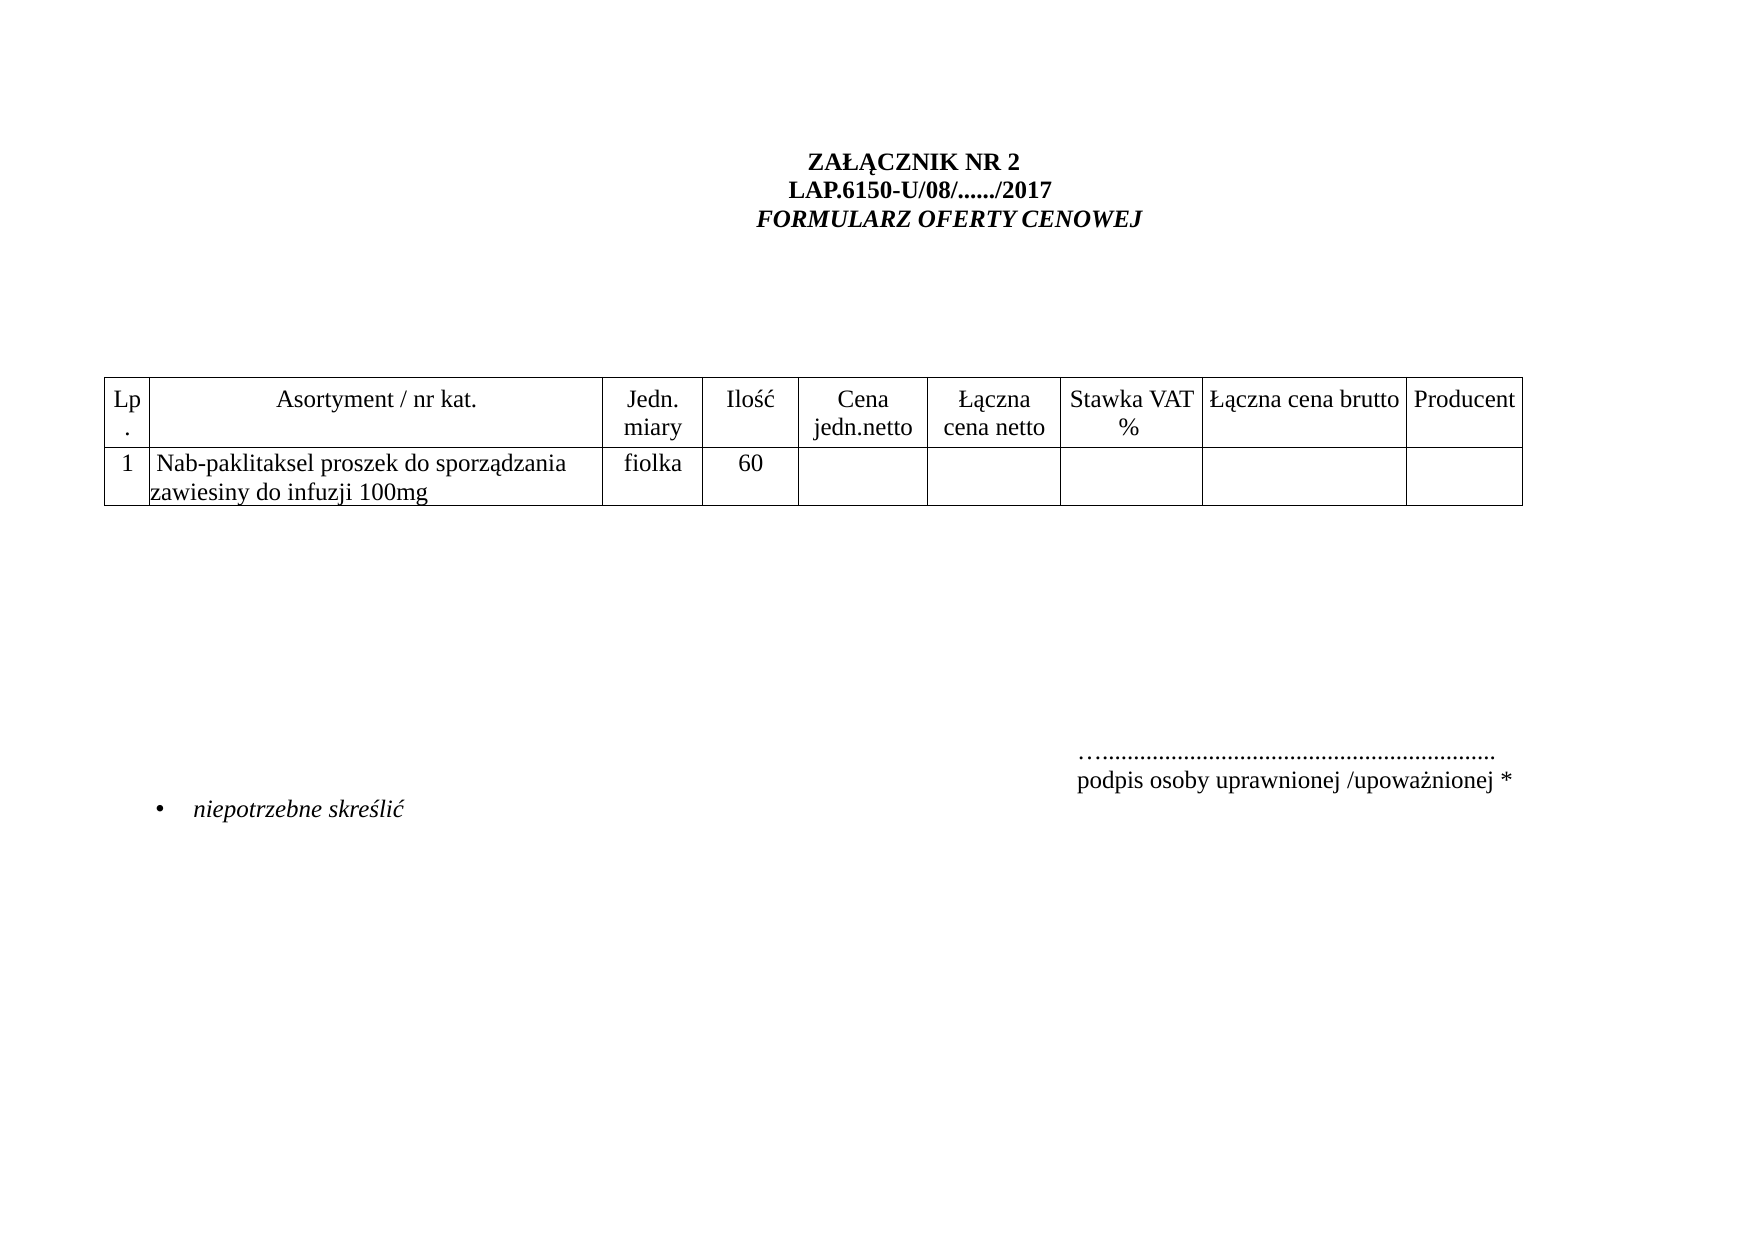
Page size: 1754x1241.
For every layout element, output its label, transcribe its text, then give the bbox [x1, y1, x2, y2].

table_cell 60 [703, 448, 798, 505]
table_cell [1407, 448, 1522, 505]
text …............................................................... [1077, 736, 1636, 765]
table_cell fiolka [603, 448, 702, 505]
text LAP.6150-U/08/....../2017 [118, 176, 1636, 204]
table_header Lp. [105, 378, 149, 447]
table_cell 1 [105, 448, 149, 505]
table_header Stawka VAT % [1061, 378, 1202, 447]
table_cell Nab-paklitaksel proszek do sporządzania zawiesiny do infuzji 100mg [150, 448, 602, 505]
table_header Jedn. miary [603, 378, 702, 447]
table_cell [1203, 448, 1406, 505]
table_cell [1061, 448, 1202, 505]
table_header Asortyment / nr kat. [150, 378, 602, 447]
table_header Ilość [703, 378, 798, 447]
text podpis osoby uprawnionej /upoważnionej * [1003, 765, 1636, 794]
text FORMULARZ OFERTY CENOWEJ [118, 204, 1636, 233]
table_header Łączna cena brutto [1203, 378, 1406, 447]
list niepotrzebne skreślić [156, 794, 1636, 823]
text ZAŁĄCZNIK NR 2 [118, 147, 1636, 176]
table_header Producent [1407, 378, 1522, 447]
table_header Cena jedn.netto [799, 378, 927, 447]
table_cell [799, 448, 927, 505]
table_header Łączna cena netto [928, 378, 1060, 447]
table_cell [928, 448, 1060, 505]
